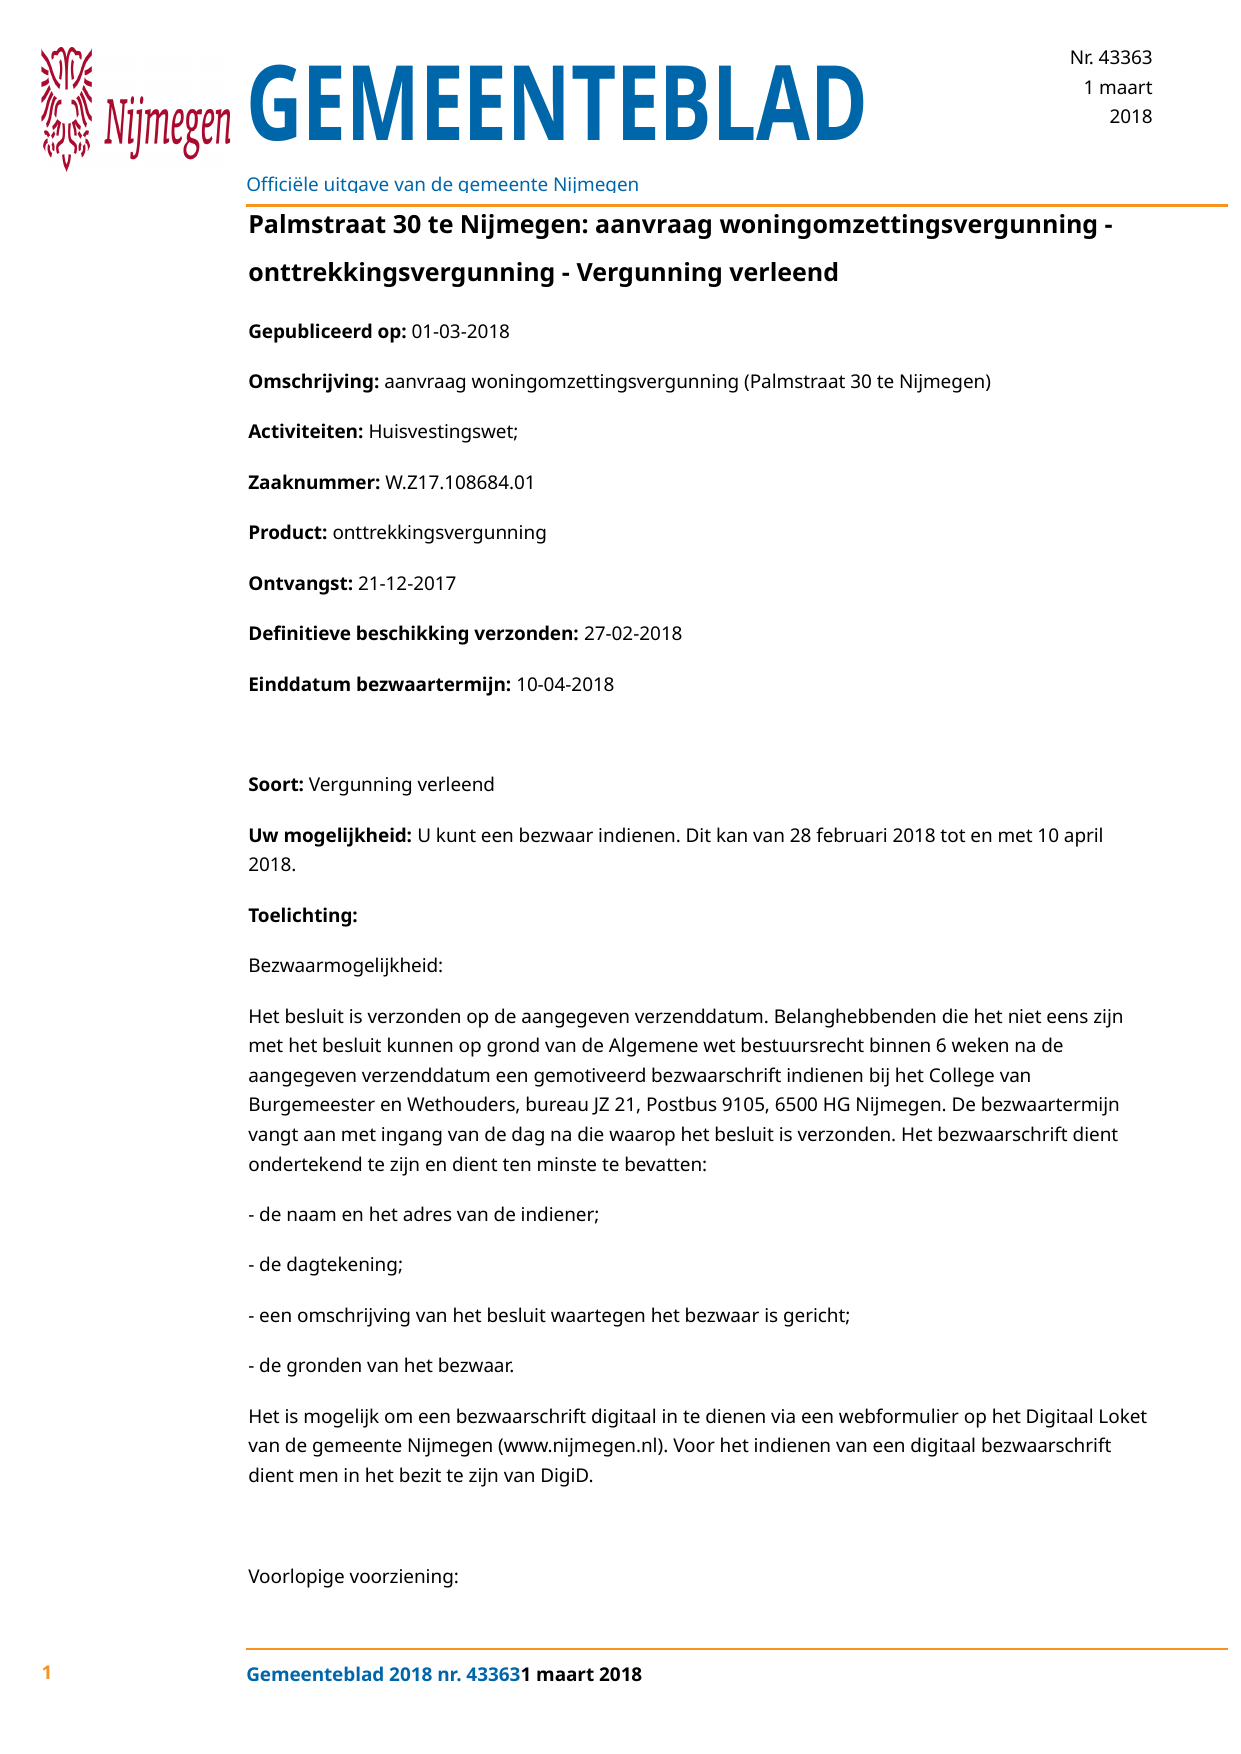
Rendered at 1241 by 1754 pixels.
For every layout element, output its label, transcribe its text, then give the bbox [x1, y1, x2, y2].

text Omschrijving: aanvraag woningomzettingsvergunning (Palmstraat 30 te Nijmegen) [248, 368, 1152, 394]
picture [41, 47, 231, 172]
text Het besluit is verzonden op de aangegeven verzenddatum. Belanghebbenden die het niet eens zijn met het besluit kunnen op grond van de Algemene wet bestuursrecht binnen 6 weken na de aangegeven verzenddatum een gemotiveerd bezwaarschrift indienen bij het College van Burgemeester en Wethouders, bureau JZ 21, Postbus 9105, 6500 HG Nijmegen. De bezwaartermijn vangt aan met ingang van de dag na die waarop het besluit is verzonden. Het bezwaarschrift dient ondertekend te zijn en dient ten minste te bevatten: [248, 1003, 1152, 1177]
text Definitieve beschikking verzonden: 27-02-2018 [248, 620, 1152, 646]
text - de dagtekening; [248, 1252, 1152, 1277]
text Voorlopige voorziening: [248, 1563, 1152, 1589]
text Einddatum bezwaartermijn: 10-04-2018 [248, 671, 1152, 697]
text Bezwaarmogelijkheid: [248, 952, 1152, 978]
text Activiteiten: Huisvestingswet; [248, 419, 1152, 444]
text - de gronden van het bezwaar. [248, 1352, 1152, 1378]
text - de naam en het adres van de indiener; [248, 1201, 1152, 1227]
text Product: onttrekkingsvergunning [248, 519, 1152, 545]
text Toelichting: [248, 902, 1152, 928]
text Palmstraat 30 te Nijmegen: aanvraag woningomzettingsvergunning - onttrekkingsvergunning - Vergunning verleend [248, 207, 1152, 288]
text Ontvangst: 21-12-2017 [248, 570, 1152, 596]
text - een omschrijving van het besluit waartegen het bezwaar is gericht; [248, 1302, 1152, 1328]
text Soort: Vergunning verleend [248, 772, 1152, 797]
text Gepubliceerd op: 01-03-2018 [248, 318, 1152, 344]
text Het is mogelijk om een bezwaarschrift digitaal in te dienen via een webformulier op het Digitaal Loket van de gemeente Nijmegen (www.nijmegen.nl). Voor het indienen van een digitaal bezwaarschrift dient men in het bezit te zijn van DigiD. [248, 1403, 1152, 1488]
text Uw mogelijkheid: U kunt een bezwaar indienen. Dit kan van 28 februari 2018 tot en met 10 april 2018. [248, 822, 1152, 877]
text Zaaknummer: W.Z17.108684.01 [248, 469, 1152, 495]
